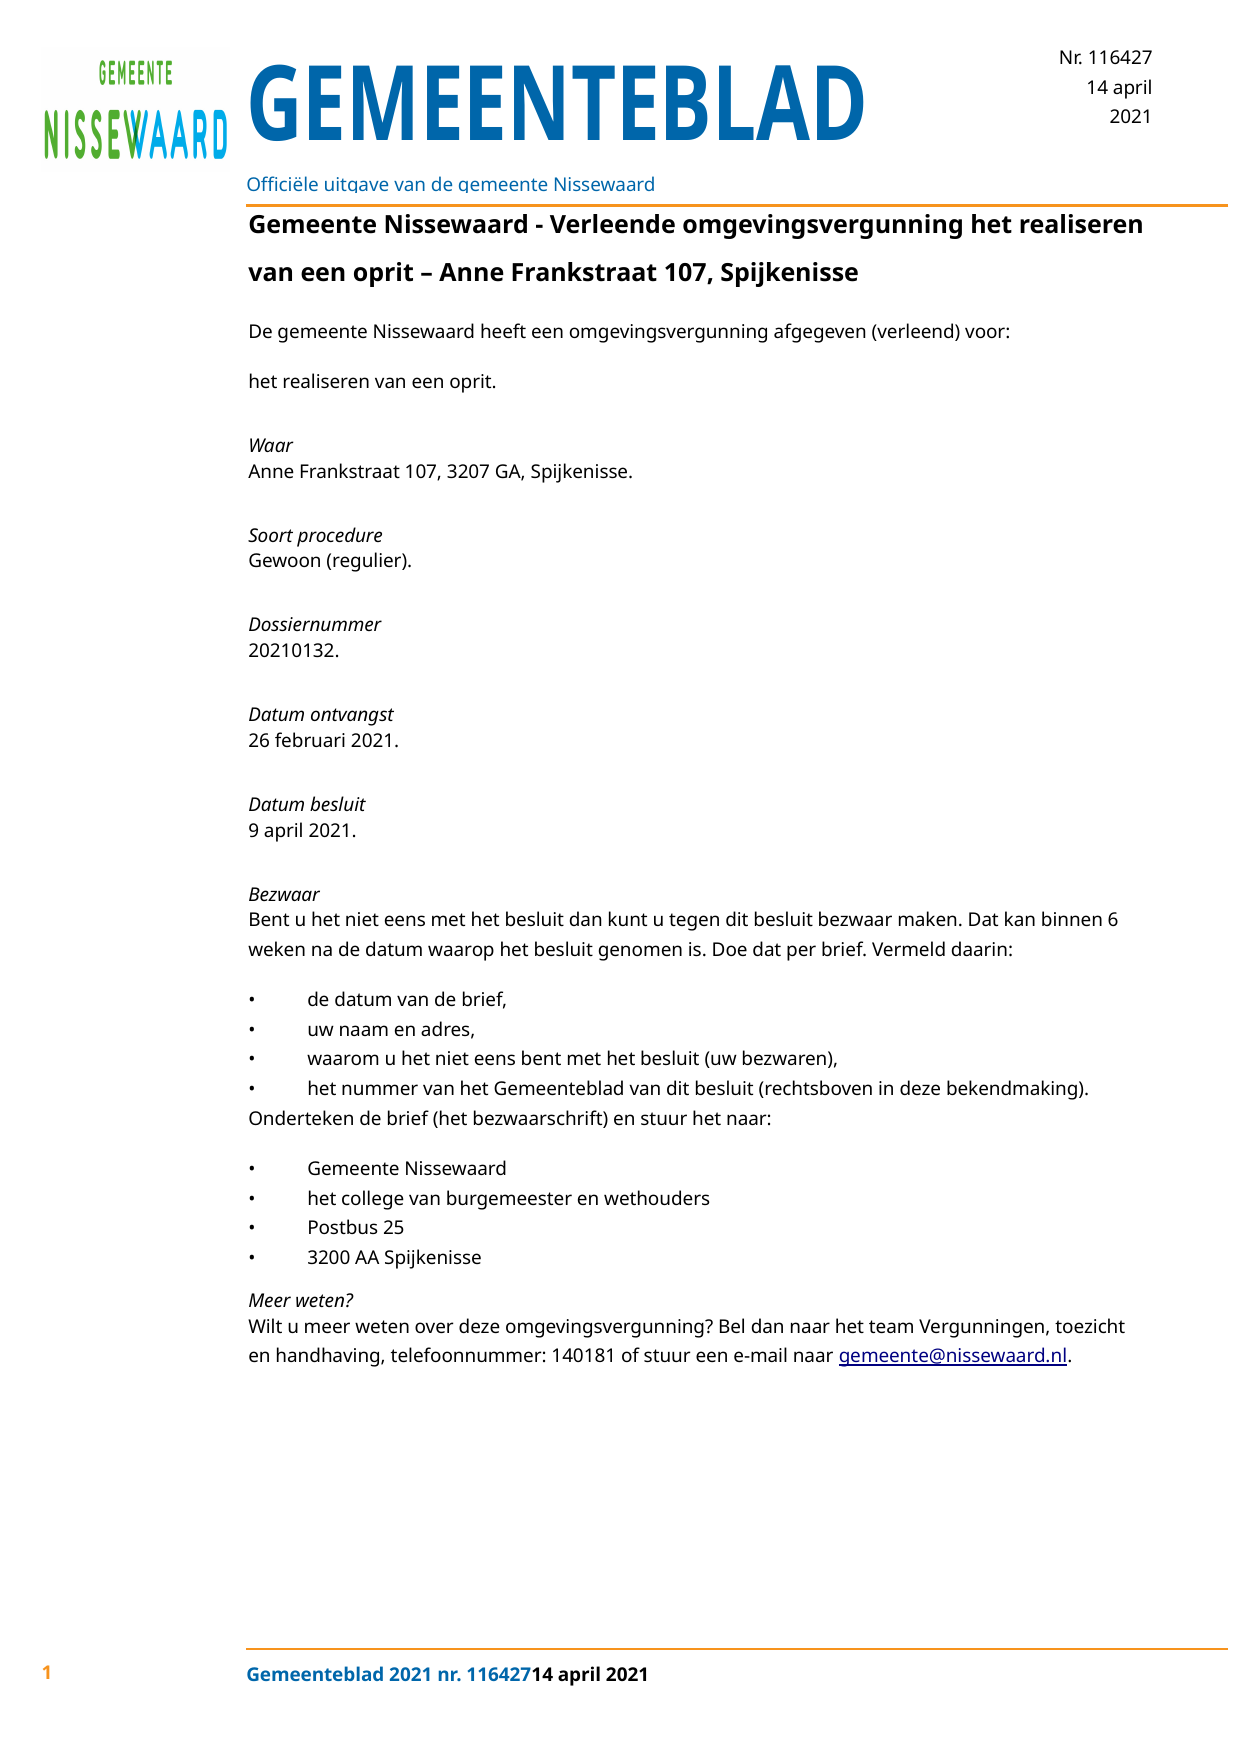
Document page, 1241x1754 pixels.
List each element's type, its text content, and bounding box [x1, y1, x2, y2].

text het realiseren van een oprit. [248, 368, 1152, 394]
text Onderteken de brief (het bezwaarschrift) en stuur het naar: [248, 1105, 1152, 1131]
text Bent u het niet eens met het besluit dan kunt u tegen dit besluit bezwaar maken. Dat kan binnen 6 weken na de datum waarop het besluit genomen is. Doe dat per brief. Vermeld daarin: [248, 906, 1152, 962]
list uw naam en adres, [248, 1016, 1152, 1042]
text Dossiernummer [248, 612, 1152, 637]
list 3200 AA Spijkenisse [248, 1244, 1152, 1270]
text 20210132. [248, 637, 1152, 663]
text Wilt u meer weten over deze omgevingsvergunning? Bel dan naar het team Vergunningen, toezicht en handhaving, telefoonnummer: 140181 of stuur een e-mail naar gemeente@nissewaard.nl. [248, 1313, 1152, 1368]
list Postbus 25 [248, 1214, 1152, 1240]
text Datum ontvangst [248, 701, 1152, 727]
list waarom u het niet eens bent met het besluit (uw bezwaren), [248, 1046, 1152, 1071]
text Gemeente Nissewaard - Verleende omgevingsvergunning het realiseren van een oprit – Anne Frankstraat 107, Spijkenisse [248, 207, 1152, 288]
text Anne Frankstraat 107, 3207 GA, Spijkenisse. [248, 458, 1152, 484]
list het college van burgemeester en wethouders [248, 1185, 1152, 1211]
text De gemeente Nissewaard heeft een omgevingsvergunning afgegeven (verleend) voor: [248, 318, 1152, 344]
text 26 februari 2021. [248, 727, 1152, 753]
text Gewoon (regulier). [248, 548, 1152, 573]
text Bezwaar [248, 881, 1152, 906]
text Soort procedure [248, 522, 1152, 548]
text Datum besluit [248, 791, 1152, 817]
picture [41, 47, 231, 172]
list de datum van de brief, [248, 986, 1152, 1012]
text Waar [248, 432, 1152, 458]
text Meer weten? [248, 1287, 1152, 1313]
list Gemeente Nissewaard [248, 1155, 1152, 1181]
list het nummer van het Gemeenteblad van dit besluit (rechtsboven in deze bekendmaking). [248, 1075, 1152, 1101]
text 9 april 2021. [248, 817, 1152, 842]
